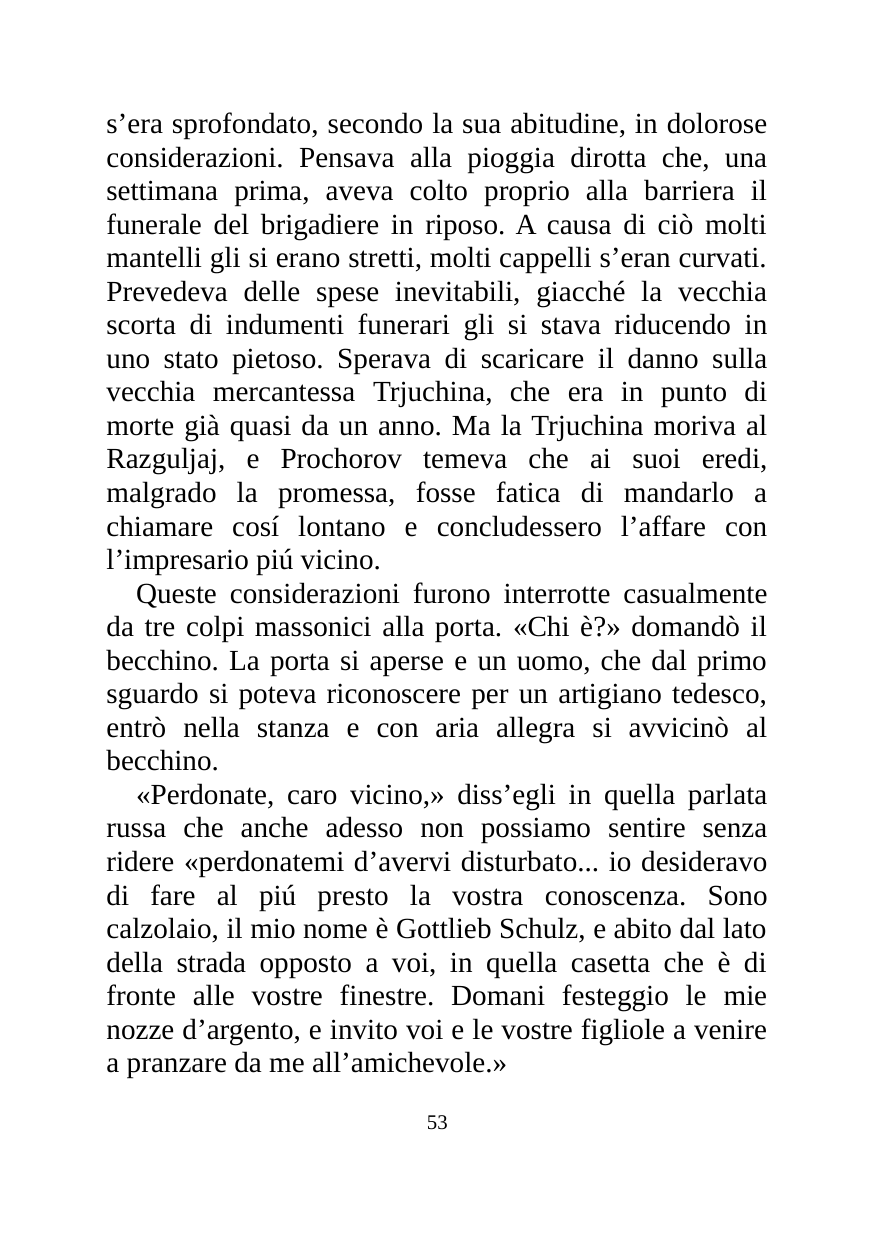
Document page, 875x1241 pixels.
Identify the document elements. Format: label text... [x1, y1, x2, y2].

text s’era sprofondato, secondo la sua abitudine, in dolorose considerazioni. Pensava alla pioggia dirotta che, una settimana prima, aveva colto proprio alla barriera il funerale del brigadiere in riposo. A causa di ciò molti mantelli gli si erano stretti, molti cappelli s’eran curvati. Prevedeva delle spese inevitabili, giacché la vecchia scorta di indumenti funerari gli si stava riducendo in uno stato pietoso. Sperava di scaricare il danno sulla vecchia mercantessa Trjuchina, che era in punto di morte già quasi da un anno. Ma la Trjuchina moriva al Razguljaj, e Prochorov temeva che ai suoi eredi, malgrado la promessa, fosse fatica di mandarlo a chiamare cosí lontano e concludessero l’affare con l’impresario piú vicino. [106, 106, 768, 576]
text Queste considerazioni furono interrotte casualmente da tre colpi massonici alla porta. «Chi è?» domandò il becchino. La porta si aperse e un uomo, che dal primo sguardo si poteva riconoscere per un artigiano tedesco, entrò nella stanza e con aria allegra si avvicinò al becchino. [106, 576, 768, 777]
text «Perdonate, caro vicino,» diss’egli in quella parlata russa che anche adesso non possiamo sentire senza ridere «perdonatemi d’avervi disturbato... io desideravo di fare al piú presto la vostra conoscenza. Sono calzolaio, il mio nome è Gottlieb Schulz, e abito dal lato della strada opposto a voi, in quella casetta che è di fronte alle vostre finestre. Domani festeggio le mie nozze d’argento, e invito voi e le vostre figliole a venire a pranzare da me all’amichevole.» [106, 777, 768, 1079]
